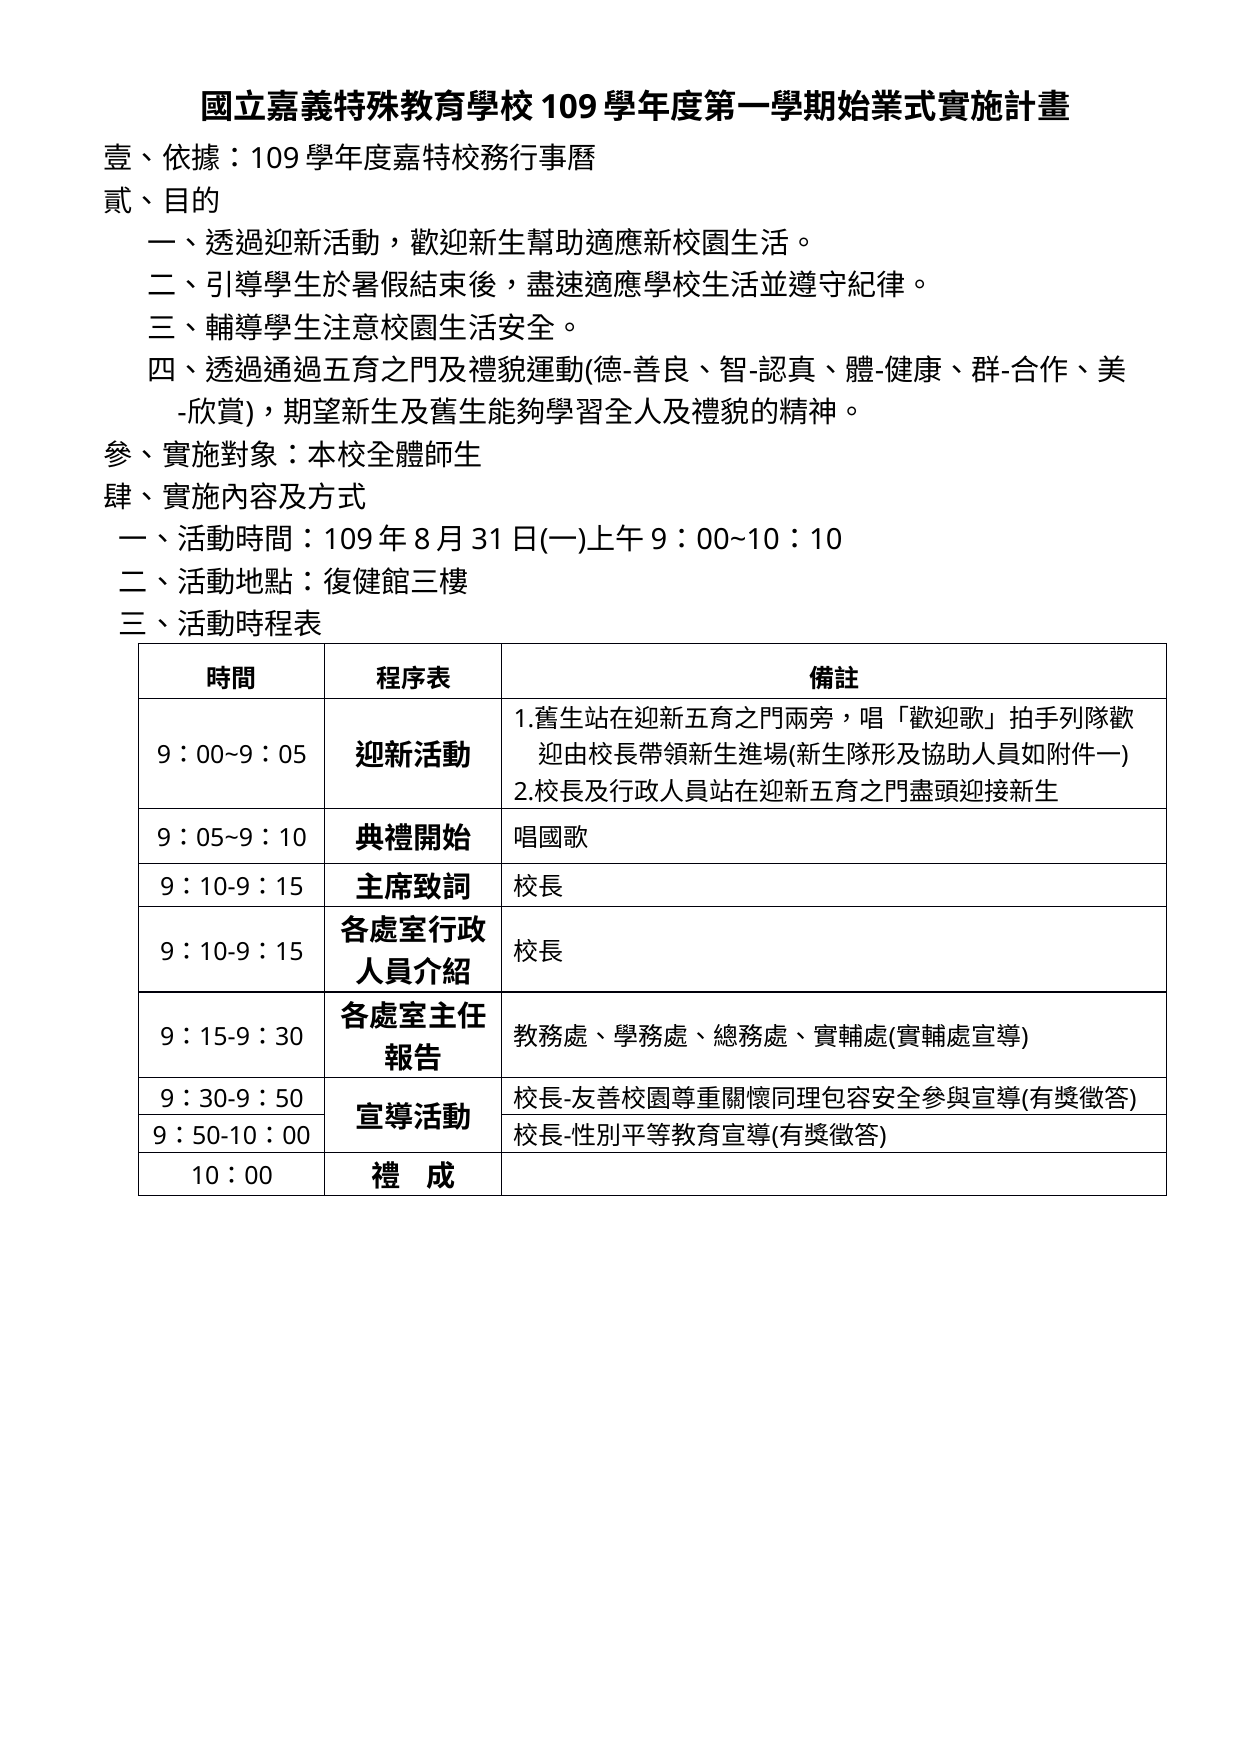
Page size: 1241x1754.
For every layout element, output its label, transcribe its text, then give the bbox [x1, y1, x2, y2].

table_cell 9：30-9：50 [139, 1078, 324, 1114]
table_cell 校長-性別平等教育宣導(有獎徵答) [502, 1115, 1166, 1152]
table_cell 各處室主任報告 [325, 993, 501, 1077]
table_cell 校長 [502, 907, 1166, 991]
table_cell 校長-友善校園尊重關懷同理包容安全參與宣導(有獎徵答) [502, 1078, 1166, 1114]
table_cell 宣導活動 [325, 1078, 501, 1152]
text 三、輔導學生注意校園生活安全。 [147, 304, 1167, 346]
table_cell 禮 成 [325, 1153, 501, 1195]
table_header 時間 [139, 644, 324, 698]
table_cell 9：10-9：15 [139, 907, 324, 991]
text 三、活動時程表 [103, 601, 1167, 643]
table_cell 10：00 [139, 1153, 324, 1195]
text 二、活動地點：復健館三樓 [103, 558, 1167, 601]
table_header 程序表 [325, 644, 501, 698]
table_cell 9：50-10：00 [139, 1115, 324, 1152]
table_cell 迎新活動 [325, 699, 501, 807]
table_cell 1.舊生站在迎新五育之門兩旁，唱「歡迎歌」拍手列隊歡迎由校長帶領新生進場(新生隊形及協助人員如附件一) 2.校長及行政人員站在迎新五育之門盡頭迎接新生 [502, 699, 1166, 807]
text 肆、實施內容及方式 [103, 473, 1167, 516]
text 壹、依據：109學年度嘉特校務行事曆 [103, 135, 1167, 177]
table_cell 教務處、學務處、總務處、實輔處(實輔處宣導) [502, 993, 1166, 1077]
table_cell 各處室行政人員介紹 [325, 907, 501, 991]
table_cell 校長 [502, 864, 1166, 906]
text 四、透過通過五育之門及禮貌運動(德-善良、智-認真、體-健康、群-合作、美 [147, 346, 1167, 389]
text 貳、目的 [103, 177, 1167, 219]
table_cell 主席致詞 [325, 864, 501, 906]
text 國立嘉義特殊教育學校109學年度第一學期始業式實施計畫 [103, 60, 1167, 135]
text 一、活動時間：109年8月31日(一)上午9：00~10：10 [103, 516, 1167, 558]
text 參、實施對象：本校全體師生 [103, 431, 1167, 473]
table_cell 9：05~9：10 [139, 809, 324, 862]
table_cell 唱國歌 [502, 809, 1166, 862]
text 二、引導學生於暑假結束後，盡速適應學校生活並遵守紀律。 [147, 262, 1167, 304]
table_cell 9：15-9：30 [139, 993, 324, 1077]
text 一、透過迎新活動，歡迎新生幫助適應新校園生活。 [103, 219, 1167, 262]
table_cell 9：00~9：05 [139, 699, 324, 807]
table_cell 典禮開始 [325, 809, 501, 862]
text -欣賞)，期望新生及舊生能夠學習全人及禮貌的精神。 [147, 389, 1167, 431]
table_header 備註 [502, 644, 1166, 698]
table_cell [502, 1153, 1166, 1195]
table_cell 9：10-9：15 [139, 864, 324, 906]
